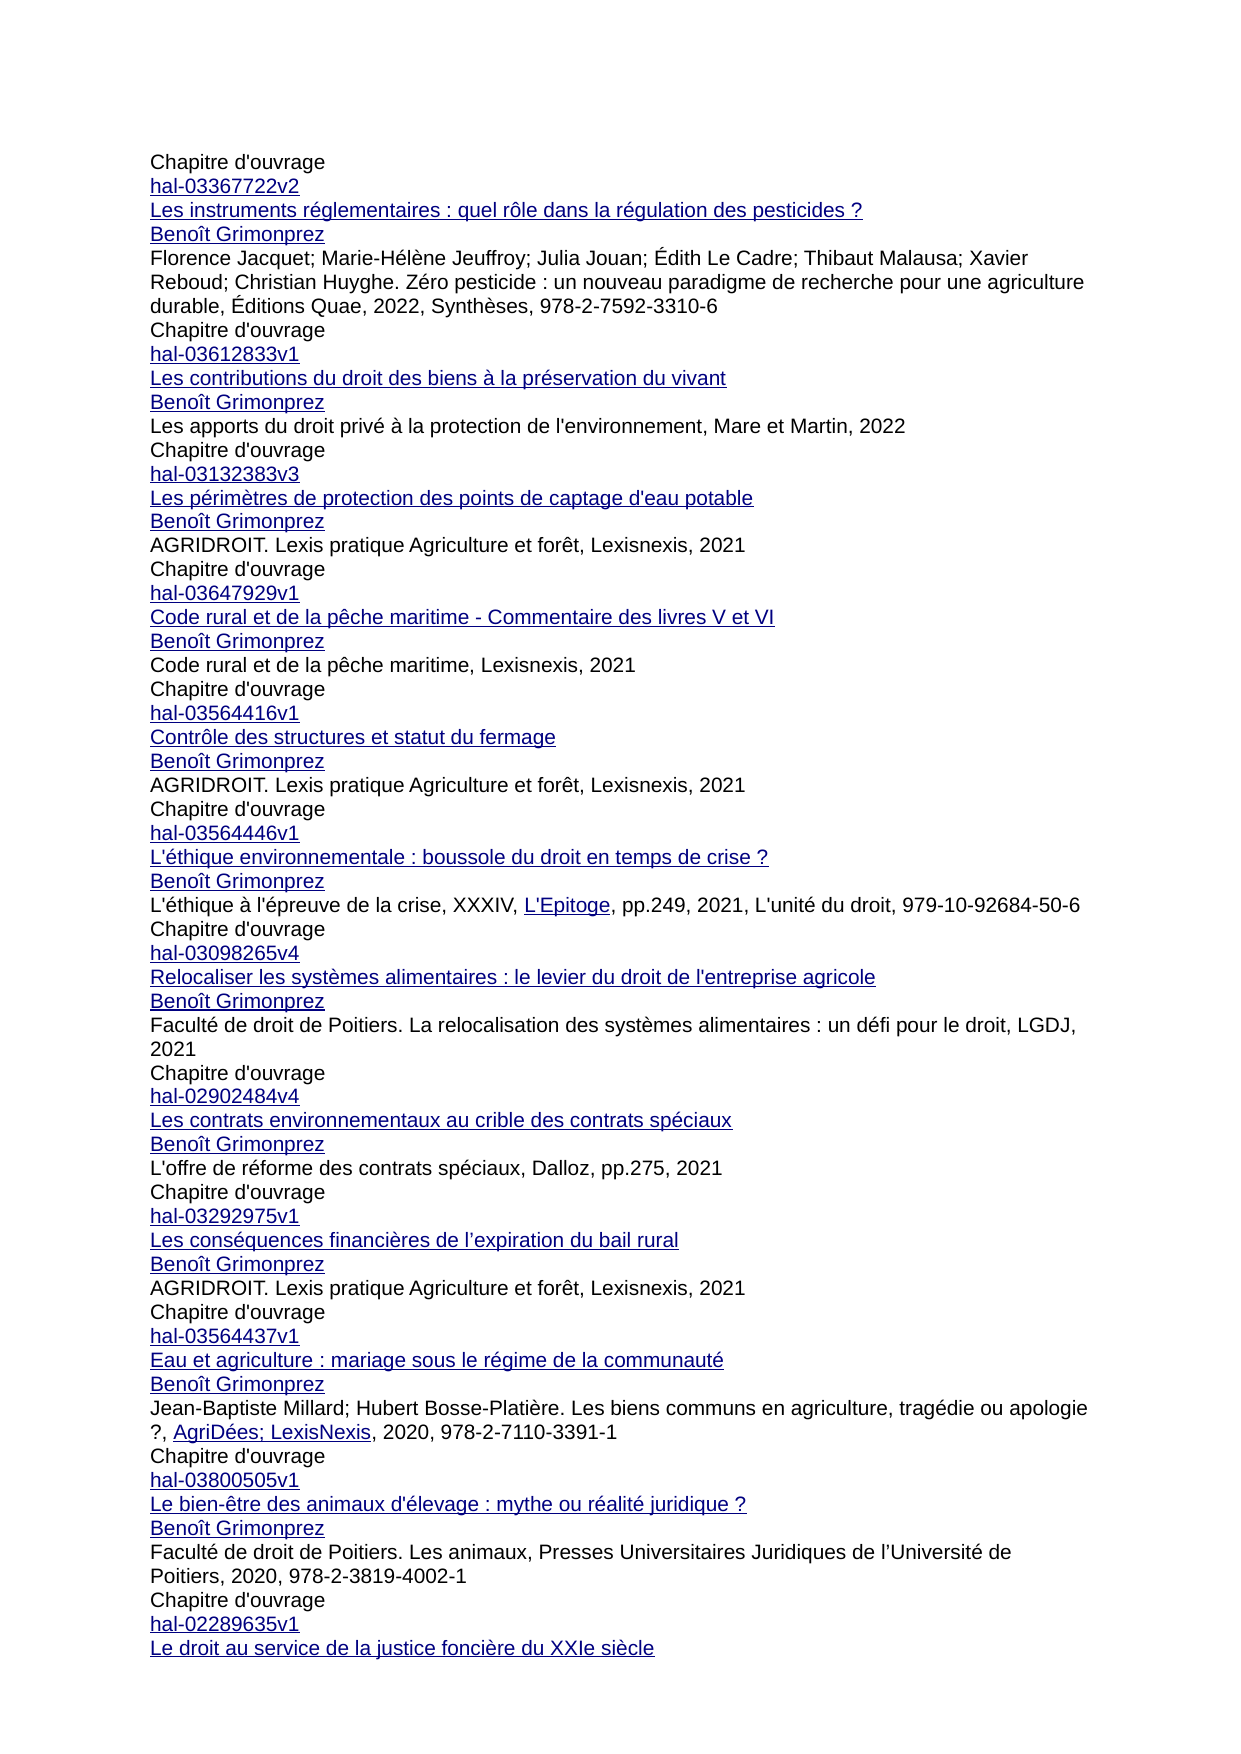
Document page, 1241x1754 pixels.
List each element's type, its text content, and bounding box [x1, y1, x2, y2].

table_cell Les conséquences financières de l’expiration du bail rural Benoît Grimonprez AGRIDROIT. Lexis pratique Agriculture et forêt, Lexisnexis, 2021 Chapitre d'ouvrage hal-03564437v1 [150, 1228, 1090, 1348]
table_cell L'éthique environnementale : boussole du droit en temps de crise ? Benoît Grimonprez L'éthique à l'épreuve de la crise, XXXIV, L'Epitoge, pp.249, 2021, L'unité du droit, 979-10-92684-50-6 Chapitre d'ouvrage hal-03098265v4 [150, 845, 1090, 964]
table_cell Relocaliser les systèmes alimentaires : le levier du droit de l'entreprise agricole Benoît Grimonprez Faculté de droit de Poitiers. La relocalisation des systèmes alimentaires : un défi pour le droit, LGDJ, 2021 Chapitre d'ouvrage hal-02902484v4 [150, 965, 1090, 1108]
table_cell Code rural et de la pêche maritime - Commentaire des livres V et VI Benoît Grimonprez Code rural et de la pêche maritime, Lexisnexis, 2021 Chapitre d'ouvrage hal-03564416v1 [150, 605, 1090, 725]
table_cell Les instruments réglementaires : quel rôle dans la régulation des pesticides ? Benoît Grimonprez Florence Jacquet; Marie-Hélène Jeuffroy; Julia Jouan; Édith Le Cadre; Thibaut Malausa; Xavier Reboud; Christian Huyghe. Zéro pesticide : un nouveau paradigme de recherche pour une agriculture durable, Éditions Quae, 2022, Synthèses, 978-2-7592-3310-6 Chapitre d'ouvrage hal-03612833v1 [150, 198, 1090, 366]
table_cell Eau et agriculture : mariage sous le régime de la communauté Benoît Grimonprez Jean-Baptiste Millard; Hubert Bosse-Platière. Les biens communs en agriculture, tragédie ou apologie ?, AgriDées; LexisNexis, 2020, 978-2-7110-3391-1 Chapitre d'ouvrage hal-03800505v1 [150, 1348, 1090, 1492]
table_cell Contrôle des structures et statut du fermage Benoît Grimonprez AGRIDROIT. Lexis pratique Agriculture et forêt, Lexisnexis, 2021 Chapitre d'ouvrage hal-03564446v1 [150, 725, 1090, 845]
table_cell Chapitre d'ouvrage hal-03367722v2 [150, 150, 1090, 198]
table_cell Le droit au service de la justice foncière du XXIe siècle [150, 1635, 1090, 1659]
table_cell Les contributions du droit des biens à la préservation du vivant Benoît Grimonprez Les apports du droit privé à la protection de l'environnement, Mare et Martin, 2022 Chapitre d'ouvrage hal-03132383v3 [150, 366, 1090, 485]
table_cell Le bien-être des animaux d'élevage : mythe ou réalité juridique ? Benoît Grimonprez Faculté de droit de Poitiers. Les animaux, Presses Universitaires Juridiques de l’Université de Poitiers, 2020, 978-2-3819-4002-1 Chapitre d'ouvrage hal-02289635v1 [150, 1492, 1090, 1635]
table_cell Les périmètres de protection des points de captage d'eau potable Benoît Grimonprez AGRIDROIT. Lexis pratique Agriculture et forêt, Lexisnexis, 2021 Chapitre d'ouvrage hal-03647929v1 [150, 485, 1090, 605]
table_cell Les contrats environnementaux au crible des contrats spéciaux Benoît Grimonprez L'offre de réforme des contrats spéciaux, Dalloz, pp.275, 2021 Chapitre d'ouvrage hal-03292975v1 [150, 1108, 1090, 1228]
